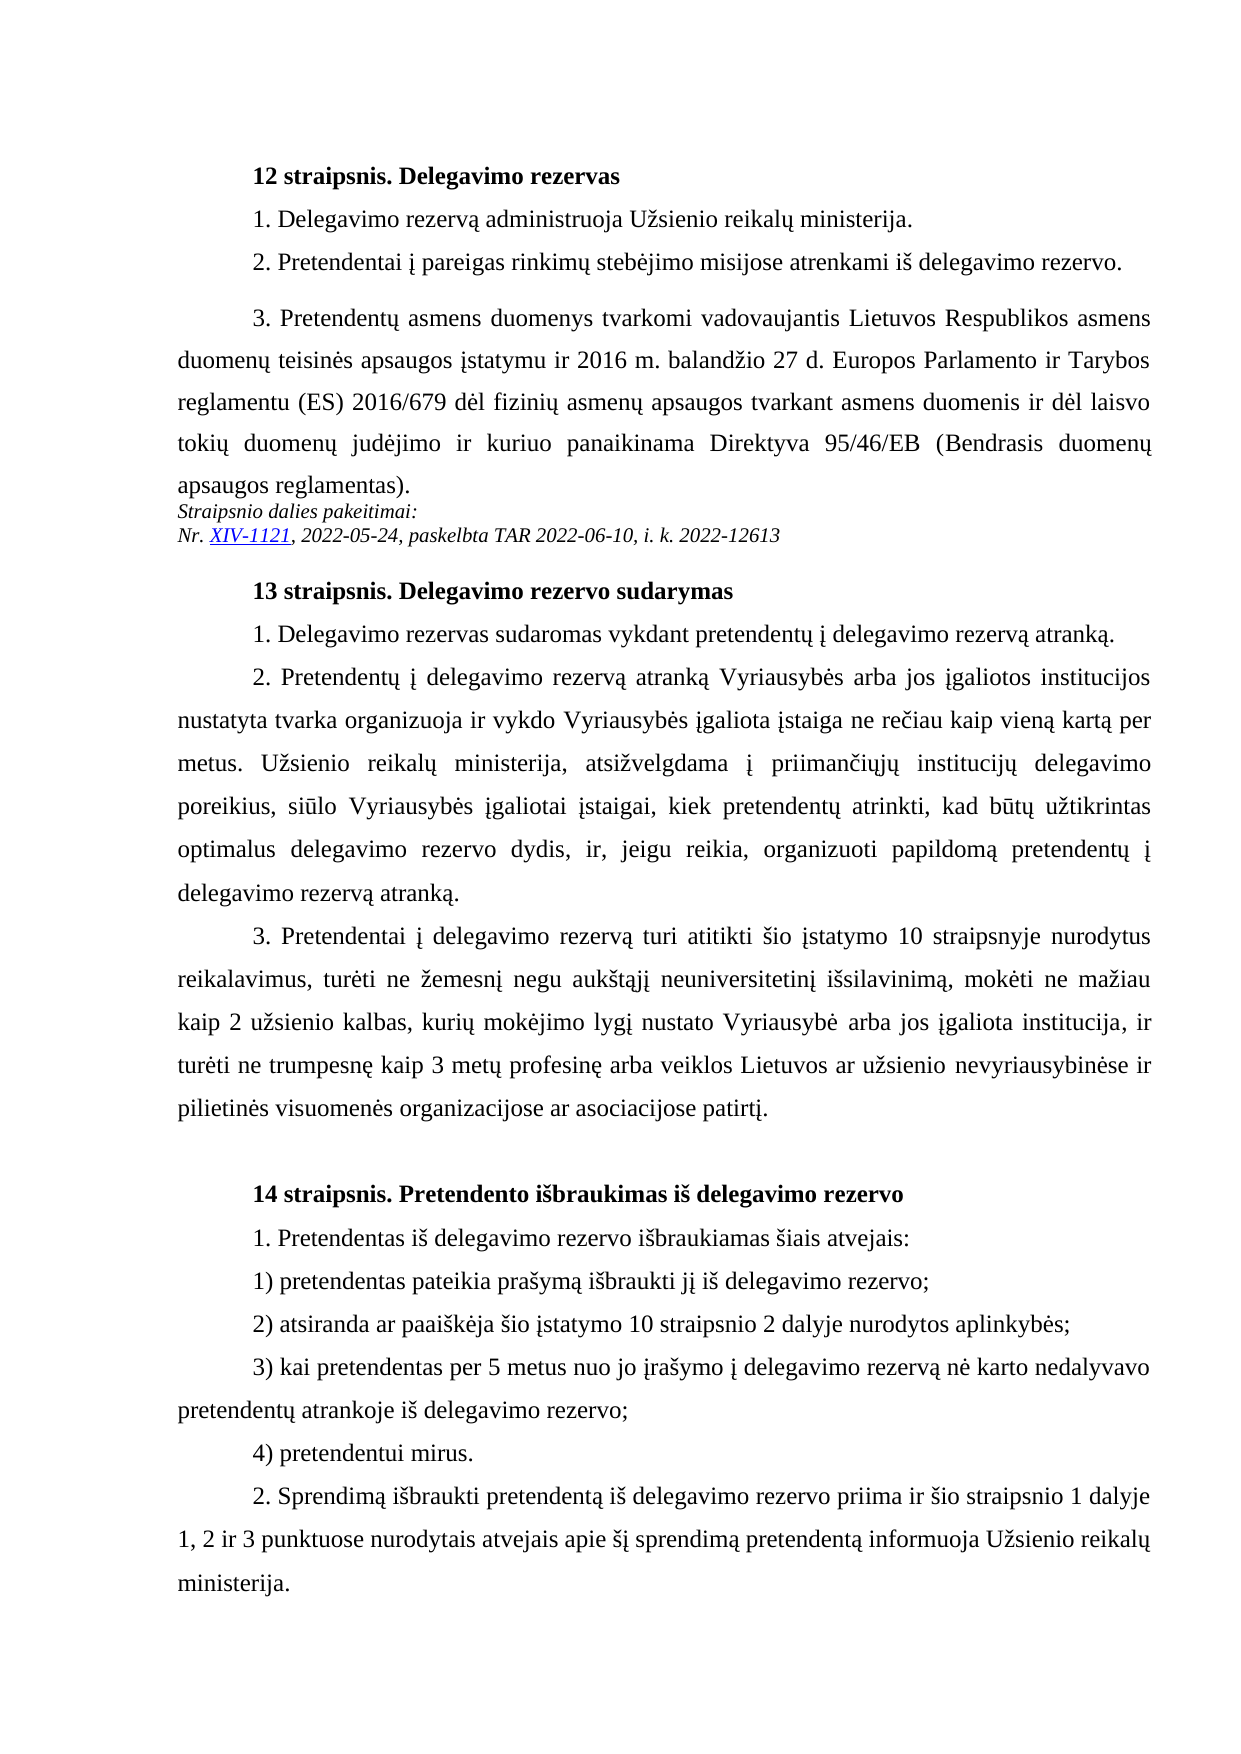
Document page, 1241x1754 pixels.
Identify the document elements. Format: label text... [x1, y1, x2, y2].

text Straipsnio dalies pakeitimai: [177, 499, 1152, 523]
text 3) kai pretendentas per 5 metus nuo jo įrašymo į delegavimo rezervą nė karto nedalyvavo pretendentų atrankoje iš delegavimo rezervo; [177, 1352, 1152, 1424]
text 14 straipsnis. Pretendento išbraukimas iš delegavimo rezervo [177, 1179, 1152, 1208]
text 1. Delegavimo rezervą administruoja Užsienio reikalų ministerija. [177, 204, 1152, 233]
text 1) pretendentas pateikia prašymą išbraukti jį iš delegavimo rezervo; [177, 1266, 1152, 1294]
text 4) pretendentui mirus. [177, 1438, 1152, 1467]
text 2. Pretendentų į delegavimo rezervą atranką Vyriausybės arba jos įgaliotos institucijos nustatyta tvarka organizuoja ir vykdo Vyriausybės įgaliota įstaiga ne rečiau kaip vieną kartą per metus. Užsienio reikalų ministerija, atsižvelgdama į priimančiųjų institucijų delegavimo poreikius, siūlo Vyriausybės įgaliotai įstaigai, kiek pretendentų atrinkti, kad būtų užtikrintas optimalus delegavimo rezervo dydis, ir, jeigu reikia, organizuoti papildomą pretendentų į delegavimo rezervą atranką. [177, 662, 1152, 906]
text 1. Delegavimo rezervas sudaromas vykdant pretendentų į delegavimo rezervą atranką. [177, 619, 1152, 648]
text 2) atsiranda ar paaiškėja šio įstatymo 10 straipsnio 2 dalyje nurodytos aplinkybės; [177, 1309, 1152, 1338]
text 1. Pretendentas iš delegavimo rezervo išbraukiamas šiais atvejais: [177, 1223, 1152, 1251]
text 3. Pretendentų asmens duomenys tvarkomi vadovaujantis Lietuvos Respublikos asmens duomenų teisinės apsaugos įstatymu ir 2016 m. balandžio 27 d. Europos Parlamento ir Tarybos reglamentu (ES) 2016/679 dėl fizinių asmenų apsaugos tvarkant asmens duomenis ir dėl laisvo tokių duomenų judėjimo ir kuriuo panaikinama Direktyva 95/46/EB (Bendrasis duomenų apsaugos reglamentas). [177, 291, 1152, 499]
text 12 straipsnis. Delegavimo rezervas [177, 161, 1152, 190]
text 2. Pretendentai į pareigas rinkimų stebėjimo misijose atrenkami iš delegavimo rezervo. [177, 247, 1152, 276]
text 2. Sprendimą išbraukti pretendentą iš delegavimo rezervo priima ir šio straipsnio 1 dalyje 1, 2 ir 3 punktuose nurodytais atvejais apie šį sprendimą pretendentą informuoja Užsienio reikalų ministerija. [177, 1481, 1152, 1596]
text Nr. XIV-1121, 2022-05-24, paskelbta TAR 2022-06-10, i. k. 2022-12613 [177, 523, 1152, 547]
text 13 straipsnis. Delegavimo rezervo sudarymas [177, 576, 1152, 604]
text 3. Pretendentai į delegavimo rezervą turi atitikti šio įstatymo 10 straipsnyje nurodytus reikalavimus, turėti ne žemesnį negu aukštąjį neuniversitetinį išsilavinimą, mokėti ne mažiau kaip 2 užsienio kalbas, kurių mokėjimo lygį nustato Vyriausybė arba jos įgaliota institucija, ir turėti ne trumpesnę kaip 3 metų profesinę arba veiklos Lietuvos ar užsienio nevyriausybinėse ir pilietinės visuomenės organizacijose ar asociacijose patirtį. [177, 921, 1152, 1122]
